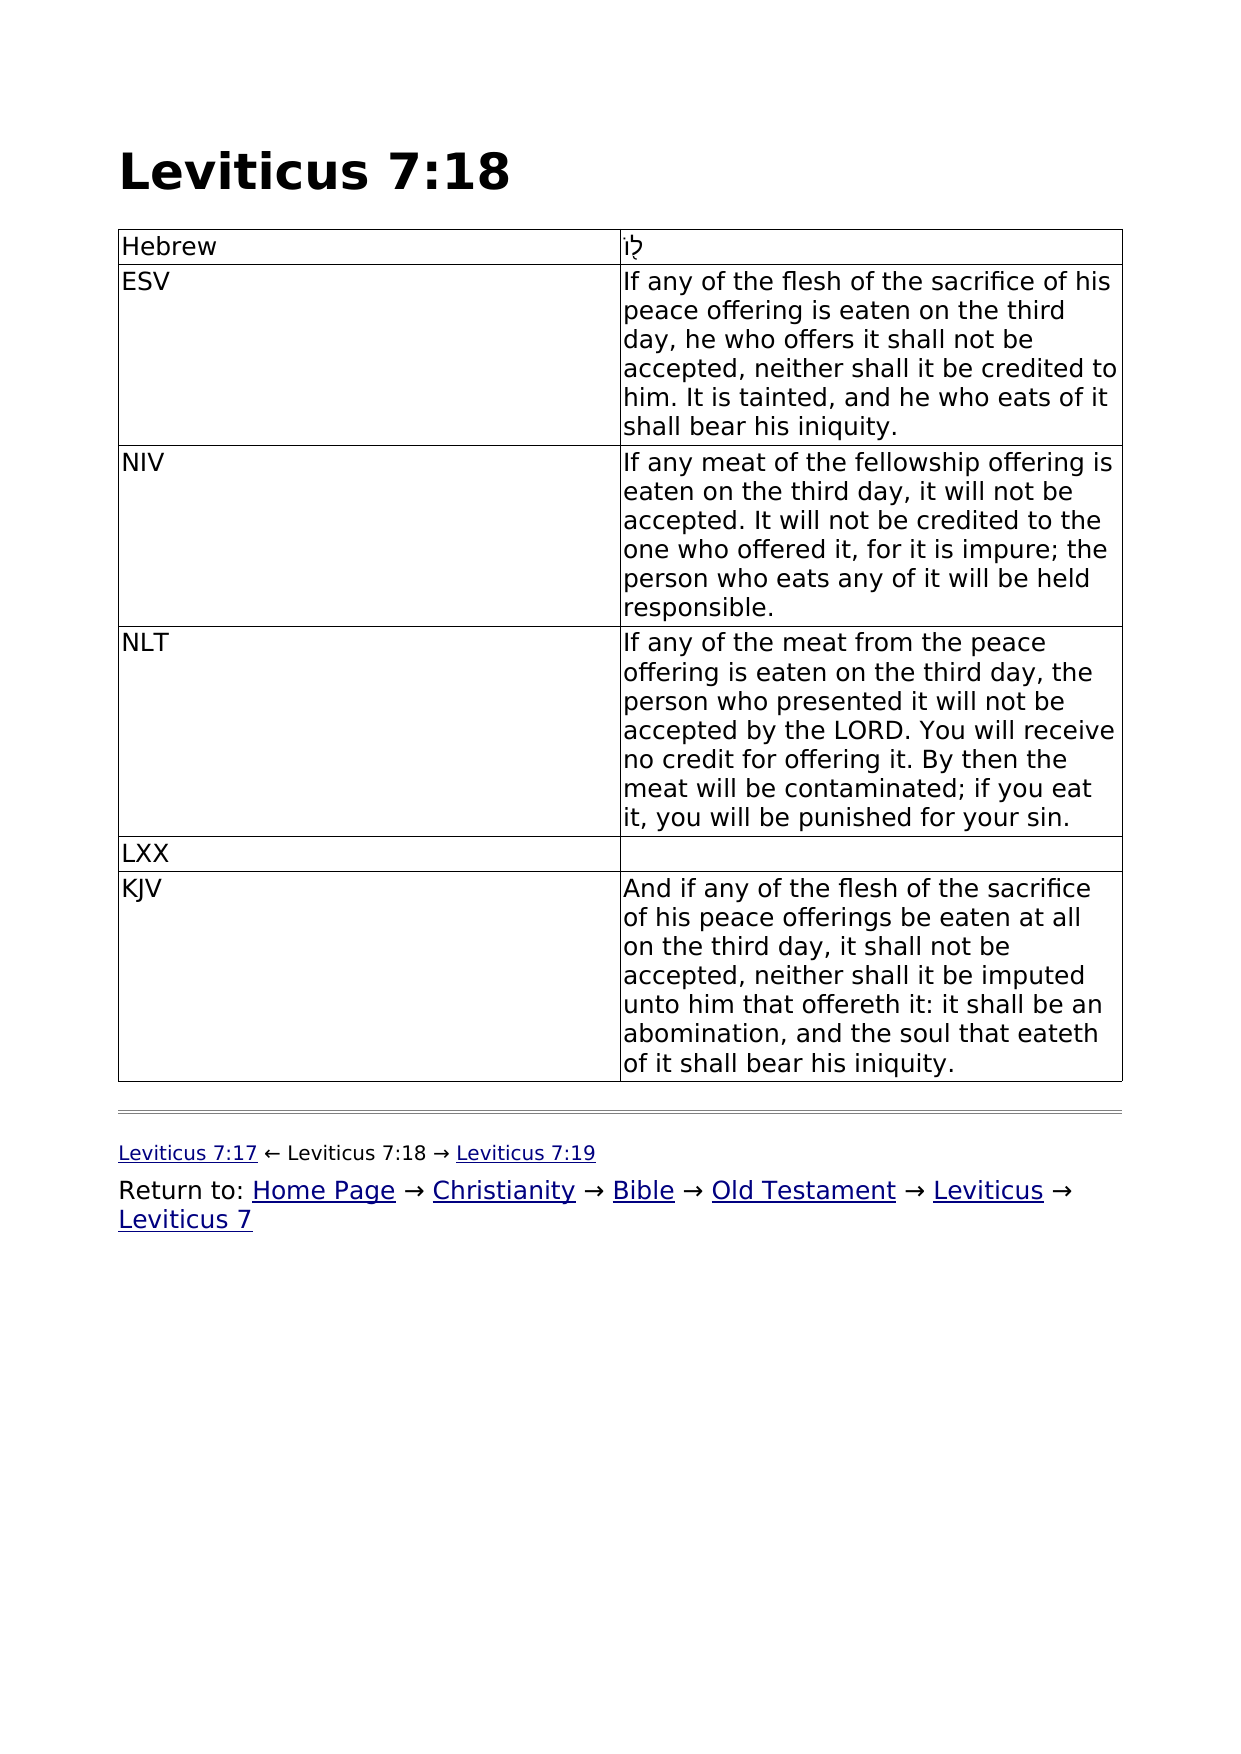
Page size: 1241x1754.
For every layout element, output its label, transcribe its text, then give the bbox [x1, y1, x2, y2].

text Return to: Home Page → Christianity → Bible → Old Testament → Leviticus → Leviticus 7 [118, 1176, 1122, 1234]
table_cell LXX [119, 837, 620, 871]
subtitle Leviticus 7:18 [118, 143, 1122, 201]
table_header Hebrew [119, 230, 620, 264]
text Leviticus 7:17 ← Leviticus 7:18 → Leviticus 7:19 [118, 1142, 1122, 1176]
table_cell If any of the meat from the peace offering is eaten on the third day, the person who presented it will not be accepted by the LORD. You will receive no credit for offering it. By then the meat will be contaminated; if you eat it, you will be punished for your sin. [621, 627, 1122, 836]
table_cell If any meat of the fellowship offering is eaten on the third day, it will not be accepted. It will not be credited to the one who offered it, for it is impure; the person who eats any of it will be held responsible. [621, 446, 1122, 626]
table_cell ESV [119, 265, 620, 445]
table_cell [621, 837, 1122, 871]
table_cell KJV [119, 872, 620, 1081]
table_cell NIV [119, 446, 620, 626]
table_cell NLT [119, 627, 620, 836]
table_cell If any of the flesh of the sacrifice of his peace offering is eaten on the third day, he who offers it shall not be accepted, neither shall it be credited to him. It is tainted, and he who eats of it shall bear his iniquity. [621, 265, 1122, 445]
table_header ל֖וֹ [621, 230, 1122, 264]
table_cell And if any of the flesh of the sacrifice of his peace offerings be eaten at all on the third day, it shall not be accepted, neither shall it be imputed unto him that offereth it: it shall be an abomination, and the soul that eateth of it shall bear his iniquity. [621, 872, 1122, 1081]
